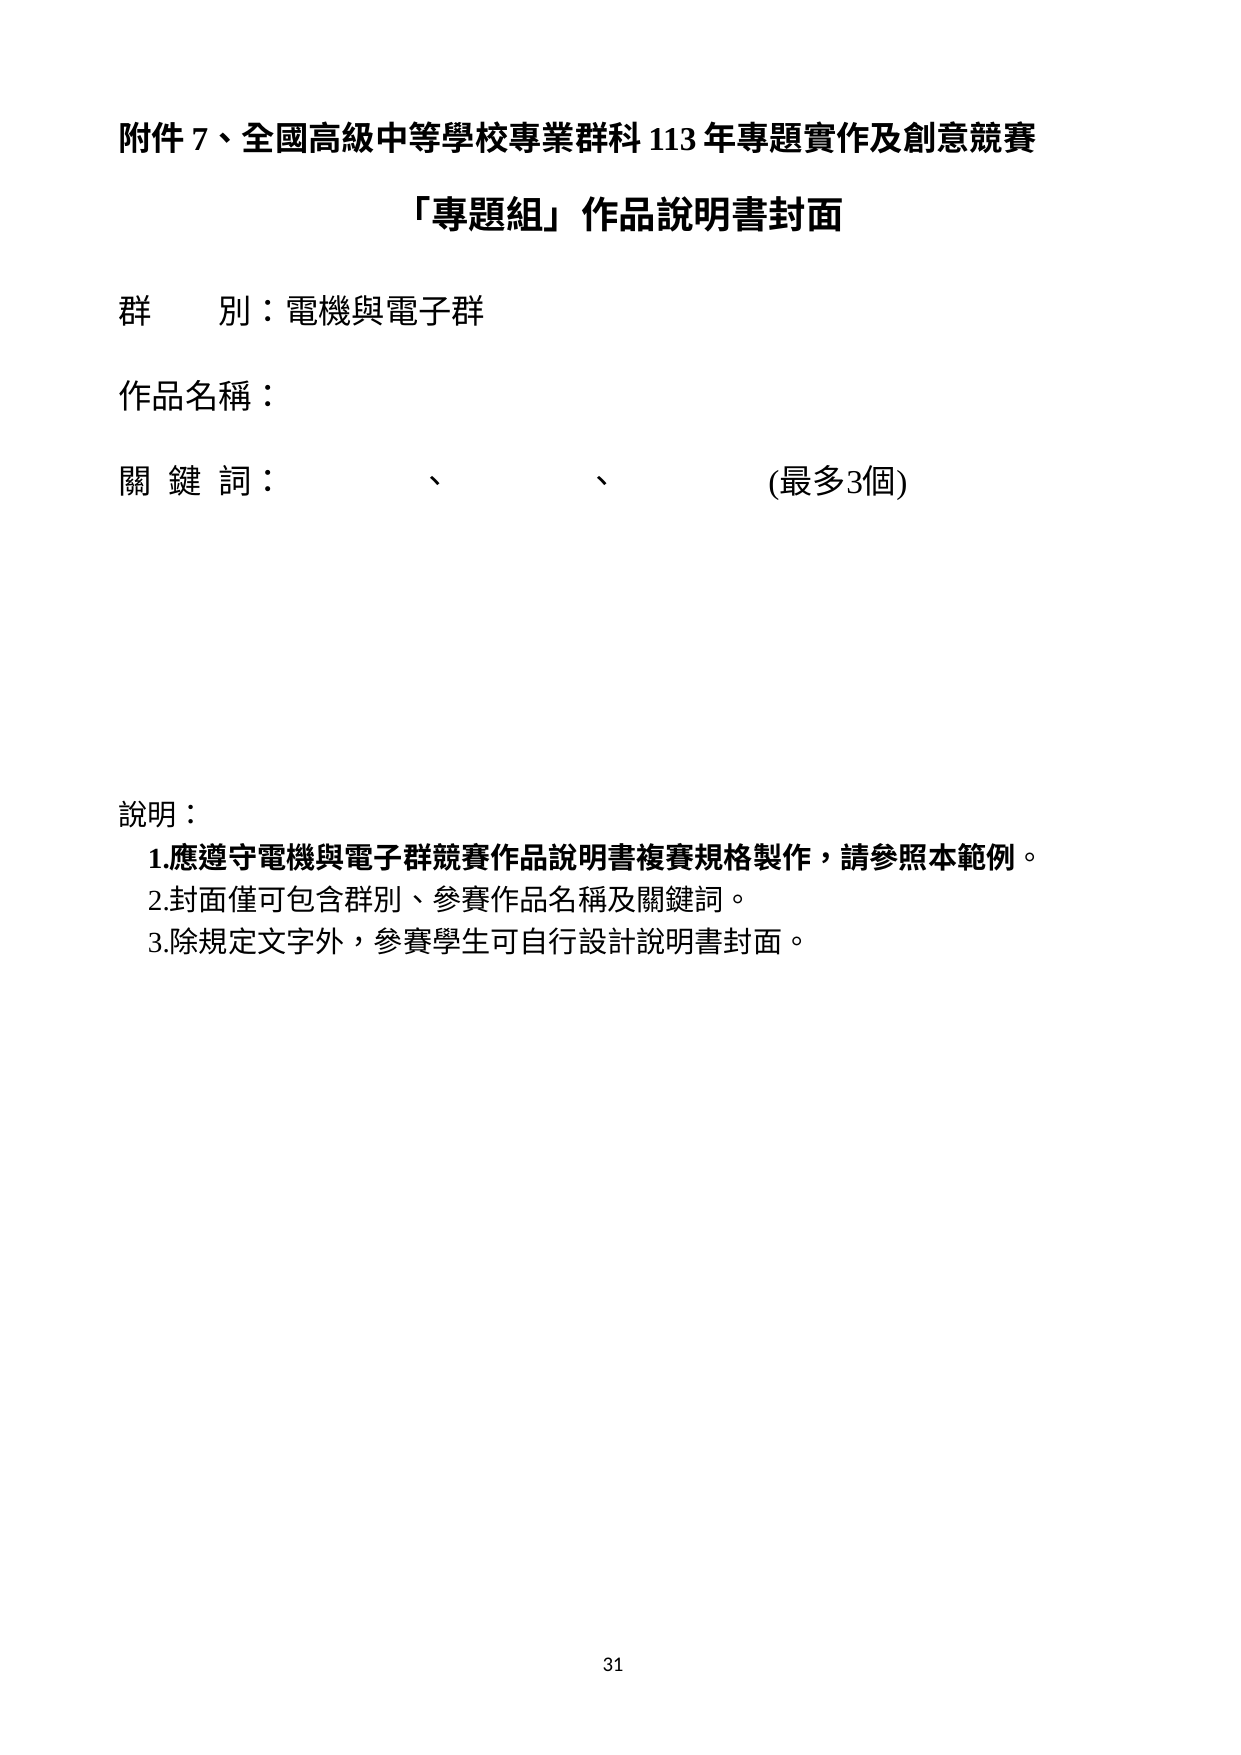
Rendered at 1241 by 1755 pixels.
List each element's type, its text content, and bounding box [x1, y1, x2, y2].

text 群 別：電機與電子群 [118, 285, 1110, 333]
text 「專題組」作品說明書封面 [118, 185, 1119, 239]
text 附件7、全國高級中等學校專業群科113年專題實作及創意競賽 [118, 112, 1119, 160]
text 說明： [118, 792, 1107, 834]
text 3.除規定文字外，參賽學生可自行設計說明書封面。 [148, 919, 1107, 961]
text 作品名稱： [118, 370, 1110, 418]
text 1.應遵守電機與電子群競賽作品說明書複賽規格製作，請參照本範例。 [148, 834, 1107, 877]
text 關 鍵 詞： 、 、 (最多3個) [118, 455, 1110, 503]
text 2.封面僅可包含群別、參賽作品名稱及關鍵詞。 [148, 877, 1107, 919]
